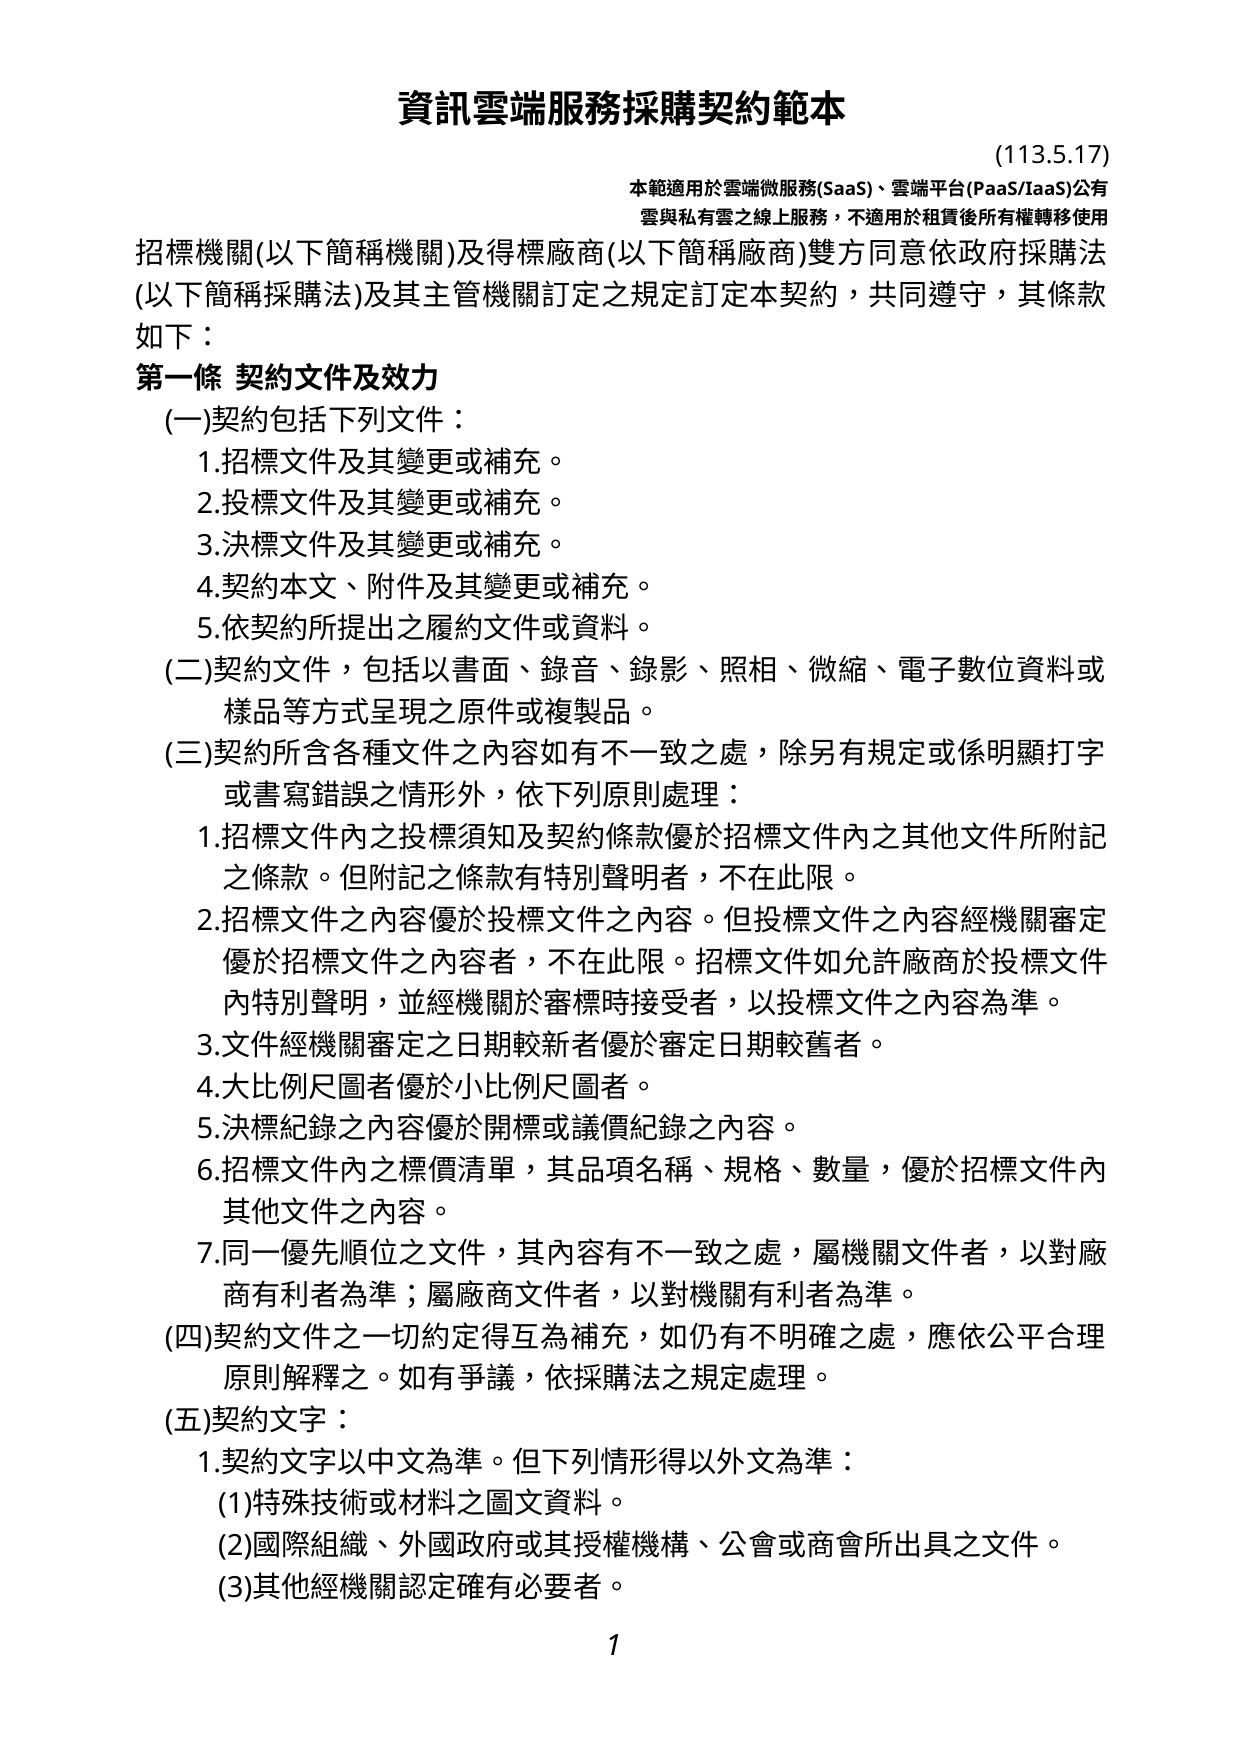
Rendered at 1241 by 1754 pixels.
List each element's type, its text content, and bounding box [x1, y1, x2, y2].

text 雲與私有雲之線上服務，不適用於租賃後所有權轉移使用 [135, 201, 1109, 230]
text (一)契約包括下列文件： [164, 397, 1109, 439]
text 2.招標文件之內容優於投標文件之內容。但投標文件之內容經機關審定優於招標文件之內容者，不在此限。招標文件如允許廠商於投標文件內特別聲明，並經機關於審標時接受者，以投標文件之內容為準。 [196, 897, 1109, 1022]
text 3.文件經機關審定之日期較新者優於審定日期較舊者。 [196, 1022, 1109, 1064]
text 1.契約文字以中文為準。但下列情形得以外文為準： [196, 1439, 1109, 1480]
text 第一條 契約文件及效力 [135, 355, 1109, 397]
text 1.招標文件及其變更或補充。 [196, 439, 1109, 480]
text (三)契約所含各種文件之內容如有不一致之處，除另有規定或係明顯打字或書寫錯誤之情形外，依下列原則處理： [164, 730, 1109, 814]
text (五)契約文字： [164, 1397, 1109, 1439]
text 2.投標文件及其變更或補充。 [196, 480, 1109, 522]
text 招標機關(以下簡稱機關)及得標廠商(以下簡稱廠商)雙方同意依政府採購法(以下簡稱採購法)及其主管機關訂定之規定訂定本契約，共同遵守，其條款如下： [135, 230, 1109, 355]
text (二)契約文件，包括以書面、錄音、錄影、照相、微縮、電子數位資料或樣品等方式呈現之原件或複製品。 [164, 647, 1109, 730]
text 5.決標紀錄之內容優於開標或議價紀錄之內容。 [196, 1105, 1109, 1147]
text (3)其他經機關認定確有必要者。 [218, 1564, 1109, 1605]
text (1)特殊技術或材料之圖文資料。 [218, 1480, 1109, 1522]
text 3.決標文件及其變更或補充。 [196, 522, 1109, 564]
text (四)契約文件之一切約定得互為補充，如仍有不明確之處，應依公平合理原則解釋之。如有爭議，依採購法之規定處理。 [164, 1314, 1109, 1397]
text 6.招標文件內之標價清單，其品項名稱、規格、數量，優於招標文件內其他文件之內容。 [196, 1147, 1109, 1230]
text 4.大比例尺圖者優於小比例尺圖者。 [196, 1064, 1109, 1105]
text (2)國際組織、外國政府或其授權機構、公會或商會所出具之文件。 [218, 1522, 1109, 1564]
text 資訊雲端服務採購契約範本 [135, 89, 1109, 130]
text 4.契約本文、附件及其變更或補充。 [196, 564, 1109, 605]
text 1.招標文件內之投標須知及契約條款優於招標文件內之其他文件所附記之條款。但附記之條款有特別聲明者，不在此限。 [196, 814, 1109, 897]
text 本範適用於雲端微服務(SaaS)、雲端平台(PaaS/IaaS)公有 [135, 172, 1109, 201]
text 7.同一優先順位之文件，其內容有不一致之處，屬機關文件者，以對廠商有利者為準；屬廠商文件者，以對機關有利者為準。 [196, 1230, 1109, 1314]
text (113.5.17) [135, 130, 1109, 172]
text 5.依契約所提出之履約文件或資料。 [196, 605, 1109, 647]
